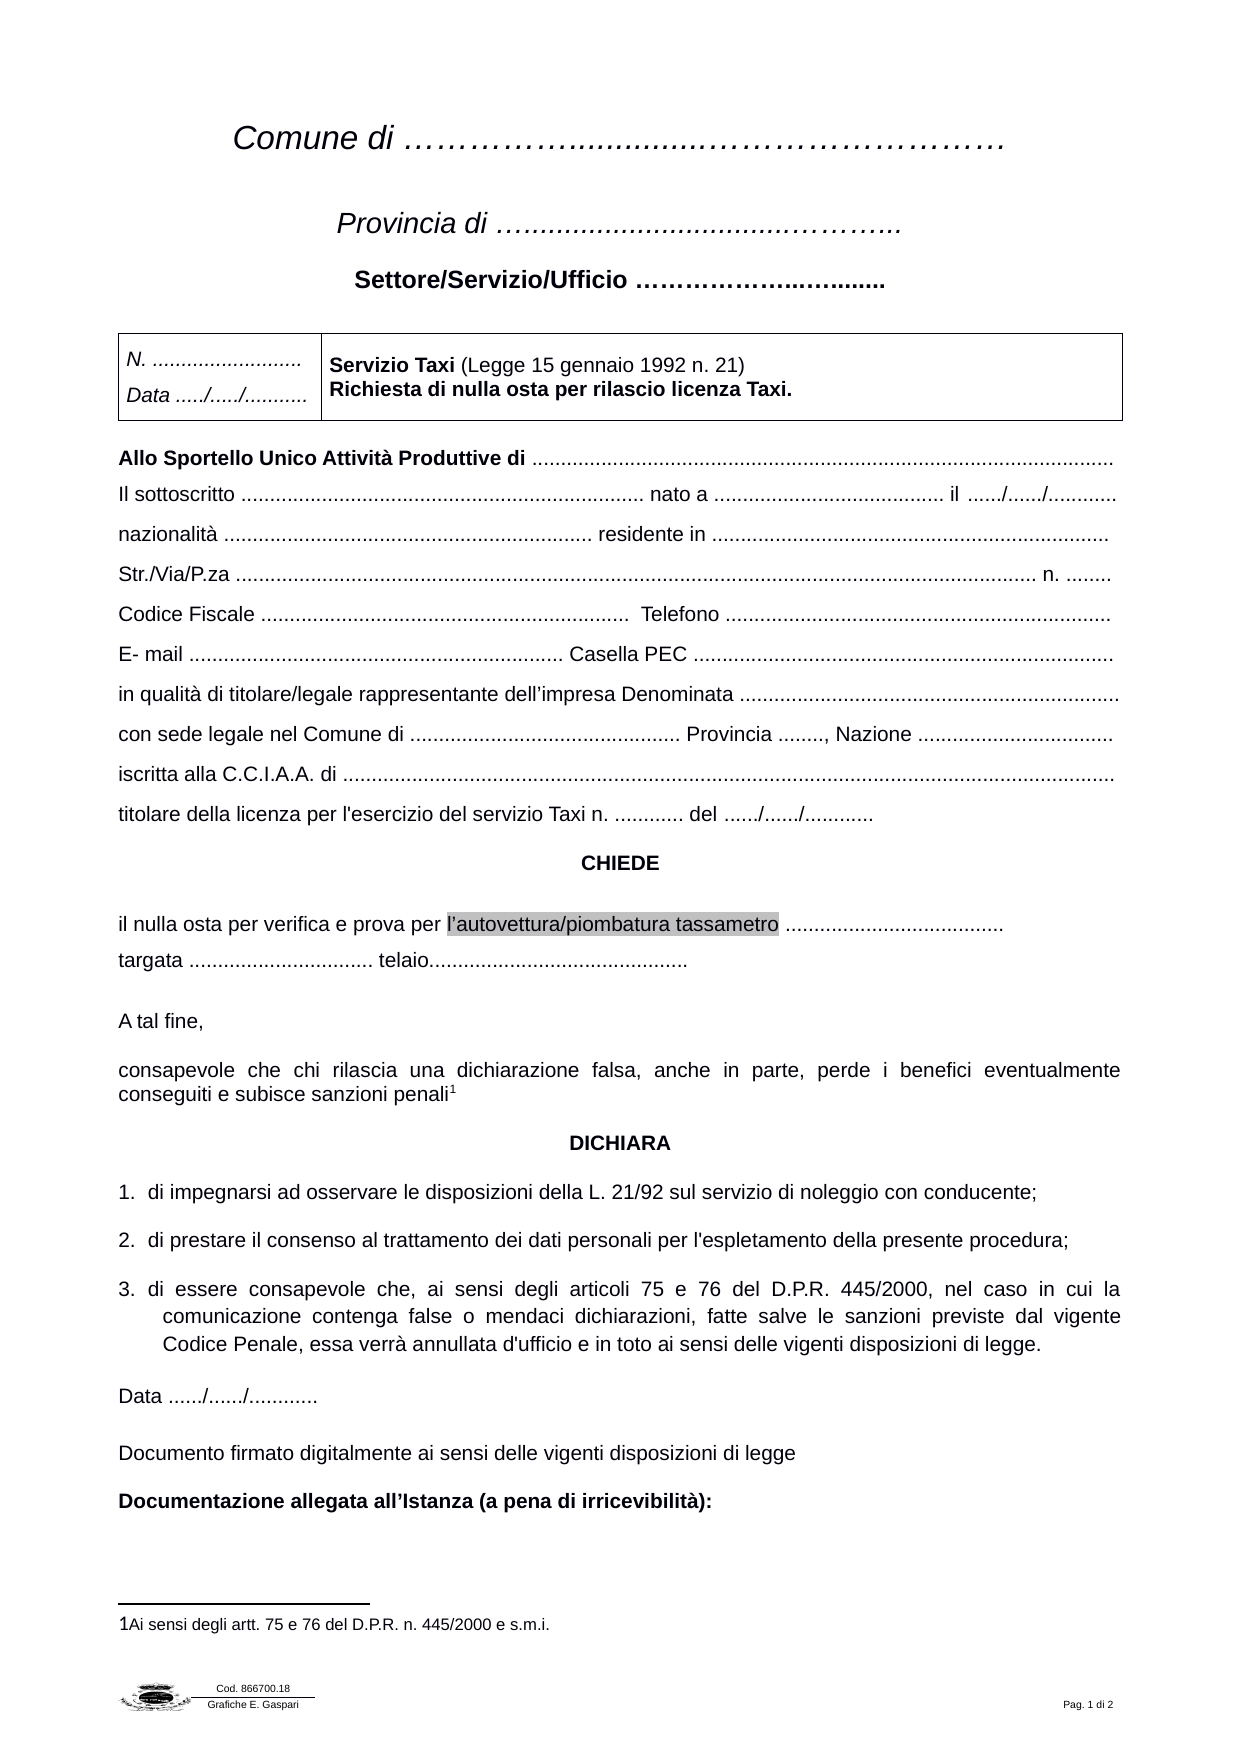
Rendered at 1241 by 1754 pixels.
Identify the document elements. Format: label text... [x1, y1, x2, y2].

text in qualità di titolare/legale rappresentante dell’impresa Denominata .................................................................. [118, 682, 1122, 706]
text Comune di ……………...............……………………… [118, 118, 1122, 157]
text Il sottoscritto ...................................................................... nato a ........................................ il ....../....../............ [118, 482, 1122, 506]
text Documento firmato digitalmente ai sensi delle vigenti disposizioni di legge [118, 1440, 1122, 1464]
text Documentazione allegata all’Istanza (a pena di irricevibilità): [118, 1489, 1122, 1513]
text con sede legale nel Comune di ............................................... Provincia ........, Nazione .................................. [118, 722, 1122, 746]
text Settore/Servizio/Ufficio ………………...…........ [118, 265, 1122, 294]
subtitle DICHIARA [118, 1131, 1122, 1155]
text iscritta alla C.C.I.A.A. di ...................................................................................................................................... [118, 762, 1122, 786]
text Codice Fiscale ................................................................ Telefono ................................................................... [118, 602, 1122, 626]
subtitle di essere consapevole che, ai sensi degli articoli 75 e 76 del D.P.R. 445/2000, nel caso in cui la comunicazione contenga false o mendaci dichiarazioni, fatte salve le sanzioni previste dal vigente Codice Penale, essa verrà annullata d'ufficio e in toto ai sensi delle vigenti disposizioni di legge. [118, 1277, 1122, 1356]
text Str./Via/P.za ........................................................................................................................................... n. ........ [118, 562, 1122, 586]
table_header Servizio Taxi (Legge 15 gennaio 1992 n. 21) Richiesta di nulla osta per rilascio licenza Taxi. [322, 334, 1122, 420]
text A tal fine, [118, 1009, 1122, 1033]
subtitle di prestare il consenso al trattamento dei dati personali per l'espletamento della presente procedura; [118, 1228, 1122, 1252]
text il nulla osta per verifica e prova per l’autovettura/piombatura tassametro ...................................... targata ................................ telaio............................................. [118, 912, 1122, 972]
subtitle di impegnarsi ad osservare le disposizioni della L. 21/92 sul servizio di noleggio con conducente; [118, 1180, 1122, 1204]
text Allo Sportello Unico Attività Produttive di ..................................................................................................... [118, 446, 1122, 470]
text Data ....../....../............ [118, 1384, 1122, 1408]
text Ai sensi degli artt. 75 e 76 del D.P.R. n. 445/2000 e s.m.i. [118, 1610, 1122, 1636]
text nazionalità ................................................................ residente in ..................................................................... [118, 522, 1122, 546]
table_header N. .......................... Data ...../...../........... [119, 334, 321, 420]
text consapevole che chi rilascia una dichiarazione falsa, anche in parte, perde i benefici eventualmente conseguiti e subisce sanzioni penali [118, 1058, 1122, 1106]
text CHIEDE [118, 851, 1122, 875]
text E- mail ................................................................. Casella PEC ......................................................................... [118, 642, 1122, 666]
text titolare della licenza per l'esercizio del servizio Taxi n. ............ del ....../....../............ [118, 802, 1090, 826]
text Provincia di ….................................………... [118, 207, 1122, 240]
